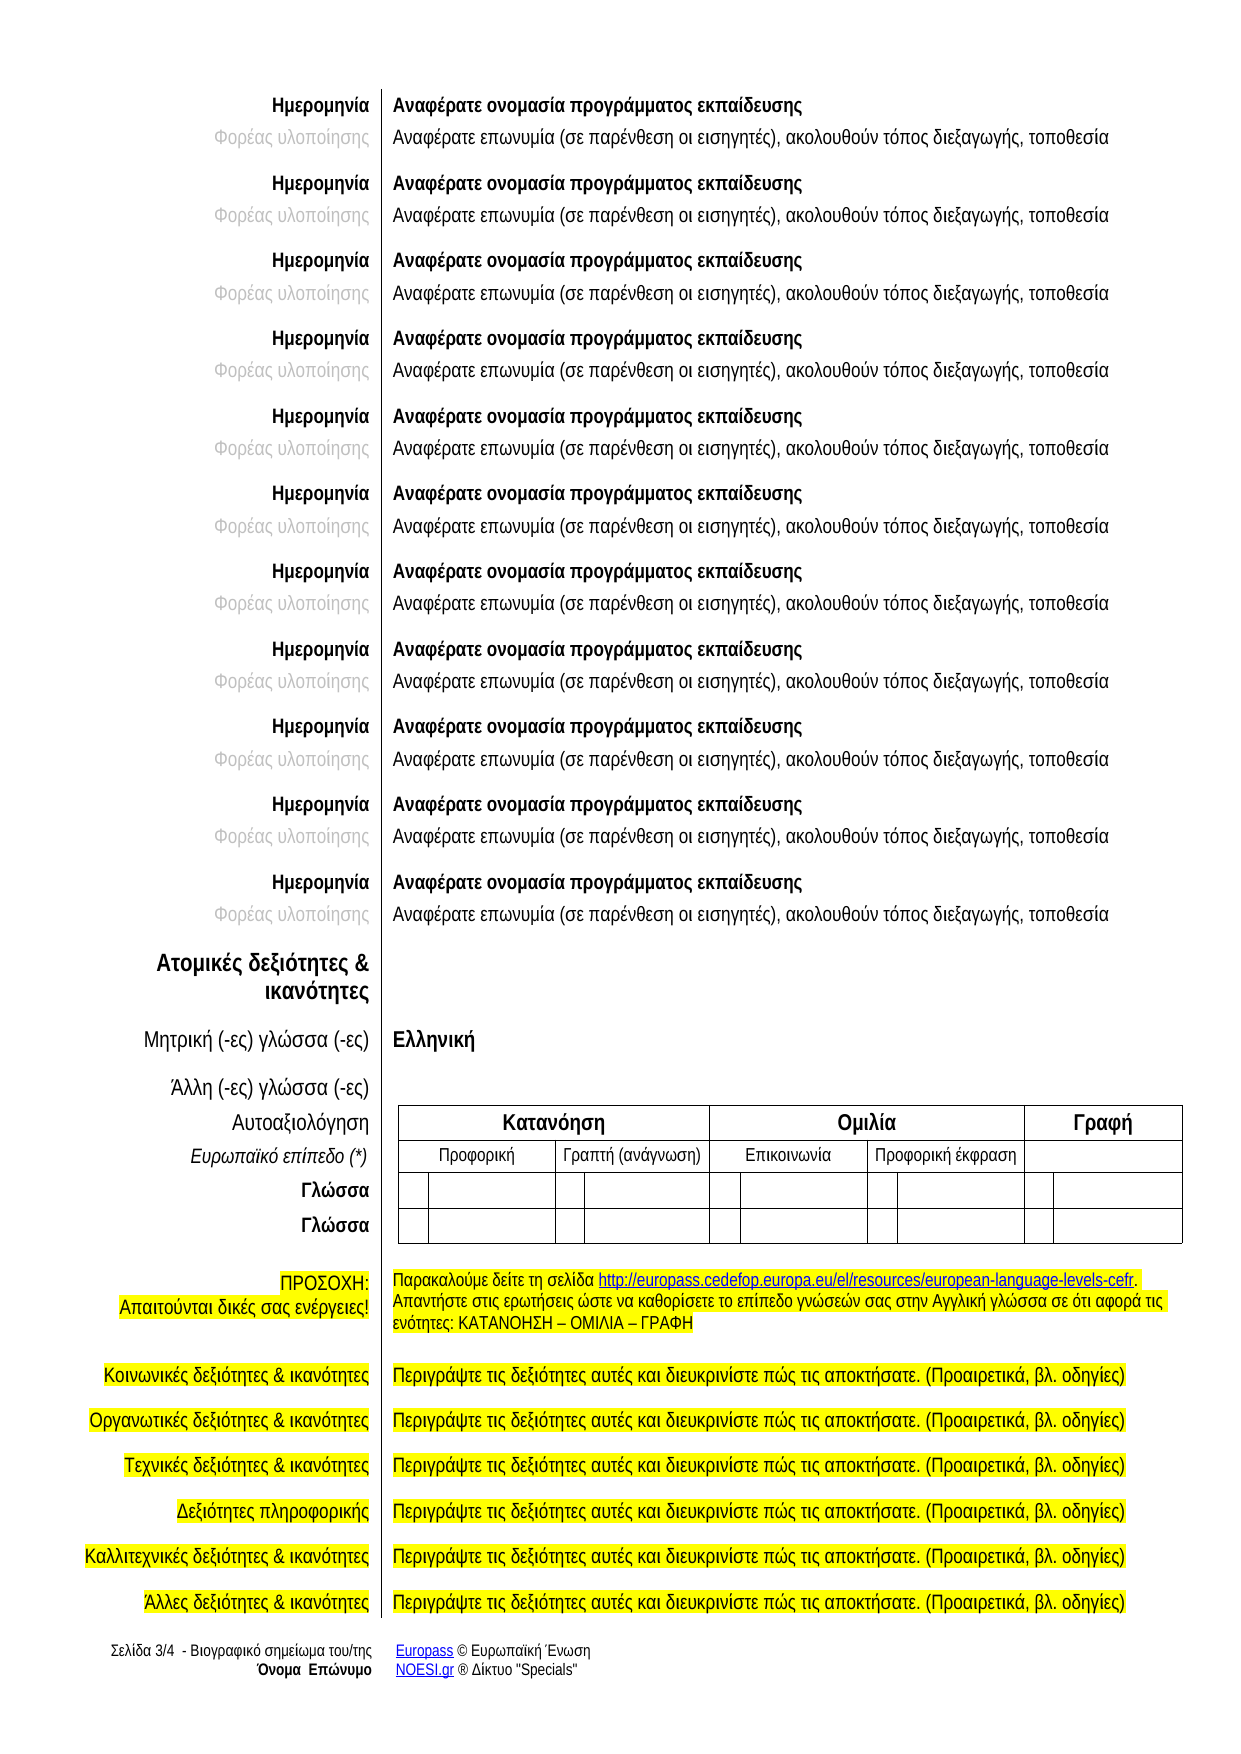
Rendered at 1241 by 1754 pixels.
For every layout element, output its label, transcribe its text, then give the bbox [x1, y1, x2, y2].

table_cell [59, 620, 381, 633]
table_cell Καλλιτεχνικές δεξιότητες & ικανότητες [59, 1540, 381, 1572]
table_cell [382, 1140, 398, 1172]
table_cell [382, 1009, 1182, 1022]
table_cell Eπικοινωνία [710, 1141, 867, 1172]
table_cell [382, 1070, 1182, 1105]
table_cell Κοινωνικές δεξιότητες & ικανότητες [59, 1358, 381, 1391]
table_cell [868, 1173, 897, 1207]
table_cell [59, 1527, 381, 1540]
table_cell [59, 1391, 381, 1404]
table_cell [382, 1057, 1182, 1070]
table_cell Φορέας υλοποίησης [59, 199, 381, 231]
table_cell [382, 944, 1182, 1009]
table_cell Δεξιότητες πληροφορικής [59, 1495, 381, 1527]
table_cell Περιγράψτε τις δεξιότητες αυτές και διευκρινίστε πώς τις αποκτήσατε. (Προαιρετικά, βλ. οδηγίες) [382, 1540, 1182, 1572]
table_cell [59, 1057, 381, 1070]
table_cell Αναφέρατε επωνυμία (σε παρένθεση οι εισηγητές), ακολουθούν τόπος διεξαγωγής, τοποθεσία [382, 820, 1182, 853]
table_cell Αναφέρατε επωνυμία (σε παρένθεση οι εισηγητές), ακολουθούν τόπος διεξαγωγής, τοποθεσία [382, 665, 1182, 697]
table_cell Ημερομηνία [59, 477, 381, 509]
table_cell Ημερομηνία [59, 89, 381, 121]
table_cell Αναφέρατε επωνυμία (σε παρένθεση οι εισηγητές), ακολουθούν τόπος διεξαγωγής, τοποθεσία [382, 432, 1182, 464]
table_cell [59, 464, 381, 477]
table_cell [382, 542, 1182, 555]
table_cell Αυτοαξιολόγηση [59, 1105, 381, 1139]
table_cell [59, 1481, 381, 1494]
table_cell [382, 1527, 1182, 1540]
table_cell [59, 386, 381, 399]
table_cell [898, 1209, 1024, 1243]
table_cell [382, 697, 1182, 710]
table_cell Φορέας υλοποίησης [59, 743, 381, 775]
table_cell [59, 153, 381, 166]
table_cell Ημερομηνία [59, 633, 381, 665]
table_cell Τεχνικές δεξιότητες & ικανότητες [59, 1449, 381, 1481]
table_cell Φορέας υλοποίησης [59, 121, 381, 153]
table_cell Μητρική (-ες) γλώσσα (-ες) [59, 1022, 381, 1057]
table_cell [382, 1172, 398, 1207]
table_cell Ημερομηνία [59, 710, 381, 743]
table_cell Ευρωπαϊκό επίπεδο (*) [59, 1140, 381, 1172]
table_cell [59, 309, 381, 322]
table_cell [382, 1345, 1182, 1358]
table_cell Γραφή [1025, 1106, 1182, 1139]
table_cell Ημερομηνία [59, 788, 381, 820]
table_cell Περιγράψτε τις δεξιότητες αυτές και διευκρινίστε πώς τις αποκτήσατε. (Προαιρετικά, βλ. οδηγίες) [382, 1449, 1182, 1481]
table_cell Αναφέρατε επωνυμία (σε παρένθεση οι εισηγητές), ακολουθούν τόπος διεξαγωγής, τοποθεσία [382, 587, 1182, 619]
table_cell [1025, 1209, 1053, 1243]
table_cell [59, 697, 381, 710]
table_cell [382, 386, 1182, 399]
table_cell [382, 153, 1182, 166]
table_cell Αναφέρατε ονομασία προγράμματος εκπαίδευσης [382, 400, 1182, 432]
table_cell [382, 930, 1182, 943]
table_cell Περιγράψτε τις δεξιότητες αυτές και διευκρινίστε πώς τις αποκτήσατε. (Προαιρετικά, βλ. οδηγίες) [382, 1495, 1182, 1527]
table_cell [382, 620, 1182, 633]
table_cell Αναφέρατε ονομασία προγράμματος εκπαίδευσης [382, 555, 1182, 587]
table_cell Παρακαλούμε δείτε τη σελίδα http://europass.cedefop.europa.eu/el/resources/european-language-levels-cefr. Απαντήστε στις ερωτήσεις ώστε να καθορίσετε το επίπεδο γνώσεών σας στην Αγγλική γλώσσα σε ότι αφορά τις ενότητες: ΚΑΤΑΝΟΗΣΗ – ΟΜΙΛΙΑ – ΓΡΑΦΗ [382, 1243, 1182, 1345]
table_cell Περιγράψτε τις δεξιότητες αυτές και διευκρινίστε πώς τις αποκτήσατε. (Προαιρετικά, βλ. οδηγίες) [382, 1585, 1182, 1618]
table_cell Γραπτή (ανάγνωση) [556, 1141, 709, 1172]
table_cell Αναφέρατε ονομασία προγράμματος εκπαίδευσης [382, 710, 1182, 743]
table_cell Αναφέρατε ονομασία προγράμματος εκπαίδευσης [382, 866, 1182, 898]
table_cell [382, 1572, 1182, 1585]
table_cell Προφορική έκφραση [868, 1141, 1024, 1172]
table_cell Περιγράψτε τις δεξιότητες αυτές και διευκρινίστε πώς τις αποκτήσατε. (Προαιρετικά, βλ. οδηγίες) [382, 1404, 1182, 1436]
table_cell [1025, 1173, 1053, 1207]
table_cell [59, 1345, 381, 1358]
table_cell [382, 1208, 398, 1243]
table_cell [429, 1173, 555, 1207]
table_cell Αναφέρατε ονομασία προγράμματος εκπαίδευσης [382, 89, 1182, 121]
table_cell Άλλη (-ες) γλώσσα (-ες) [59, 1070, 381, 1105]
table_cell Γλώσσα [59, 1172, 381, 1207]
table_cell [741, 1209, 867, 1243]
table_cell Κατανόηση [399, 1106, 709, 1139]
table_cell Περιγράψτε τις δεξιότητες αυτές και διευκρινίστε πώς τις αποκτήσατε. (Προαιρετικά, βλ. οδηγίες) [382, 1358, 1182, 1391]
table_cell Αναφέρατε ονομασία προγράμματος εκπαίδευσης [382, 166, 1182, 199]
table_cell [382, 1481, 1182, 1494]
table_cell Αναφέρατε επωνυμία (σε παρένθεση οι εισηγητές), ακολουθούν τόπος διεξαγωγής, τοποθεσία [382, 199, 1182, 231]
table_cell [59, 1436, 381, 1449]
table_cell [382, 1391, 1182, 1404]
table_cell ΠΡΟΣΟΧΗ: Απαιτούνται δικές σας ενέργειες! [59, 1243, 381, 1345]
table_cell [1025, 1141, 1182, 1172]
table_cell [59, 1572, 381, 1585]
table_cell Αναφέρατε ονομασία προγράμματος εκπαίδευσης [382, 477, 1182, 509]
table_cell Φορέας υλοποίησης [59, 432, 381, 464]
table_cell [556, 1173, 584, 1207]
table_cell [59, 542, 381, 555]
table_cell Αναφέρατε ονομασία προγράμματος εκπαίδευσης [382, 244, 1182, 276]
table_cell Αναφέρατε ονομασία προγράμματος εκπαίδευσης [382, 788, 1182, 820]
table_cell Προφορική [399, 1141, 555, 1172]
table_cell [868, 1209, 897, 1243]
table_cell Αναφέρατε επωνυμία (σε παρένθεση οι εισηγητές), ακολουθούν τόπος διεξαγωγής, τοποθεσία [382, 121, 1182, 153]
table_cell [741, 1173, 867, 1207]
table_cell [59, 853, 381, 866]
table_cell [59, 231, 381, 244]
table_cell [382, 1105, 398, 1139]
table_cell Ημερομηνία [59, 244, 381, 276]
table_cell Ημερομηνία [59, 400, 381, 432]
table_cell [382, 464, 1182, 477]
table_cell [399, 1173, 428, 1207]
table_cell [429, 1209, 555, 1243]
table_cell Ημερομηνία [59, 322, 381, 354]
table_cell [1054, 1173, 1182, 1207]
table_cell Ελληνική [382, 1022, 1182, 1057]
table_cell Γλώσσα [59, 1208, 381, 1243]
table_cell [382, 853, 1182, 866]
table_cell [382, 775, 1182, 788]
table_cell Φορέας υλοποίησης [59, 354, 381, 386]
table_cell Αναφέρατε ονομασία προγράμματος εκπαίδευσης [382, 633, 1182, 665]
table_cell Αναφέρατε ονομασία προγράμματος εκπαίδευσης [382, 322, 1182, 354]
table_cell [59, 930, 381, 943]
table_cell Φορέας υλοποίησης [59, 587, 381, 619]
table_cell Αναφέρατε επωνυμία (σε παρένθεση οι εισηγητές), ακολουθούν τόπος διεξαγωγής, τοποθεσία [382, 743, 1182, 775]
table_cell Ημερομηνία [59, 866, 381, 898]
table_cell [382, 1436, 1182, 1449]
table_cell Αναφέρατε επωνυμία (σε παρένθεση οι εισηγητές), ακολουθούν τόπος διεξαγωγής, τοποθεσία [382, 510, 1182, 542]
table_cell Ημερομηνία [59, 166, 381, 199]
table_cell [556, 1209, 584, 1243]
table_cell [382, 309, 1182, 322]
table_cell [382, 231, 1182, 244]
table_cell Ομιλία [710, 1106, 1024, 1139]
table_cell Αναφέρατε επωνυμία (σε παρένθεση οι εισηγητές), ακολουθούν τόπος διεξαγωγής, τοποθεσία [382, 898, 1182, 930]
table_cell [710, 1209, 740, 1243]
table_cell Οργανωτικές δεξιότητες & ικανότητες [59, 1404, 381, 1436]
table_cell [585, 1173, 709, 1207]
table_cell [1054, 1209, 1182, 1243]
table_cell Φορέας υλοποίησης [59, 510, 381, 542]
table_cell [59, 1009, 381, 1022]
table_cell Φορέας υλοποίησης [59, 276, 381, 309]
table_cell Φορέας υλοποίησης [59, 665, 381, 697]
table_cell Αναφέρατε επωνυμία (σε παρένθεση οι εισηγητές), ακολουθούν τόπος διεξαγωγής, τοποθεσία [382, 276, 1182, 309]
table_cell Φορέας υλοποίησης [59, 820, 381, 853]
table_cell Αναφέρατε επωνυμία (σε παρένθεση οι εισηγητές), ακολουθούν τόπος διεξαγωγής, τοποθεσία [382, 354, 1182, 386]
table_cell [585, 1209, 709, 1243]
table_cell Ημερομηνία [59, 555, 381, 587]
table_cell [898, 1173, 1024, 1207]
table_cell Άλλες δεξιότητες & ικανότητες [59, 1585, 381, 1618]
table_cell [59, 775, 381, 788]
table_cell Ατομικές δεξιότητες & ικανότητες [59, 944, 381, 1009]
table_cell [710, 1173, 740, 1207]
table_cell [399, 1209, 428, 1243]
table_cell Φορέας υλοποίησης [59, 898, 381, 930]
